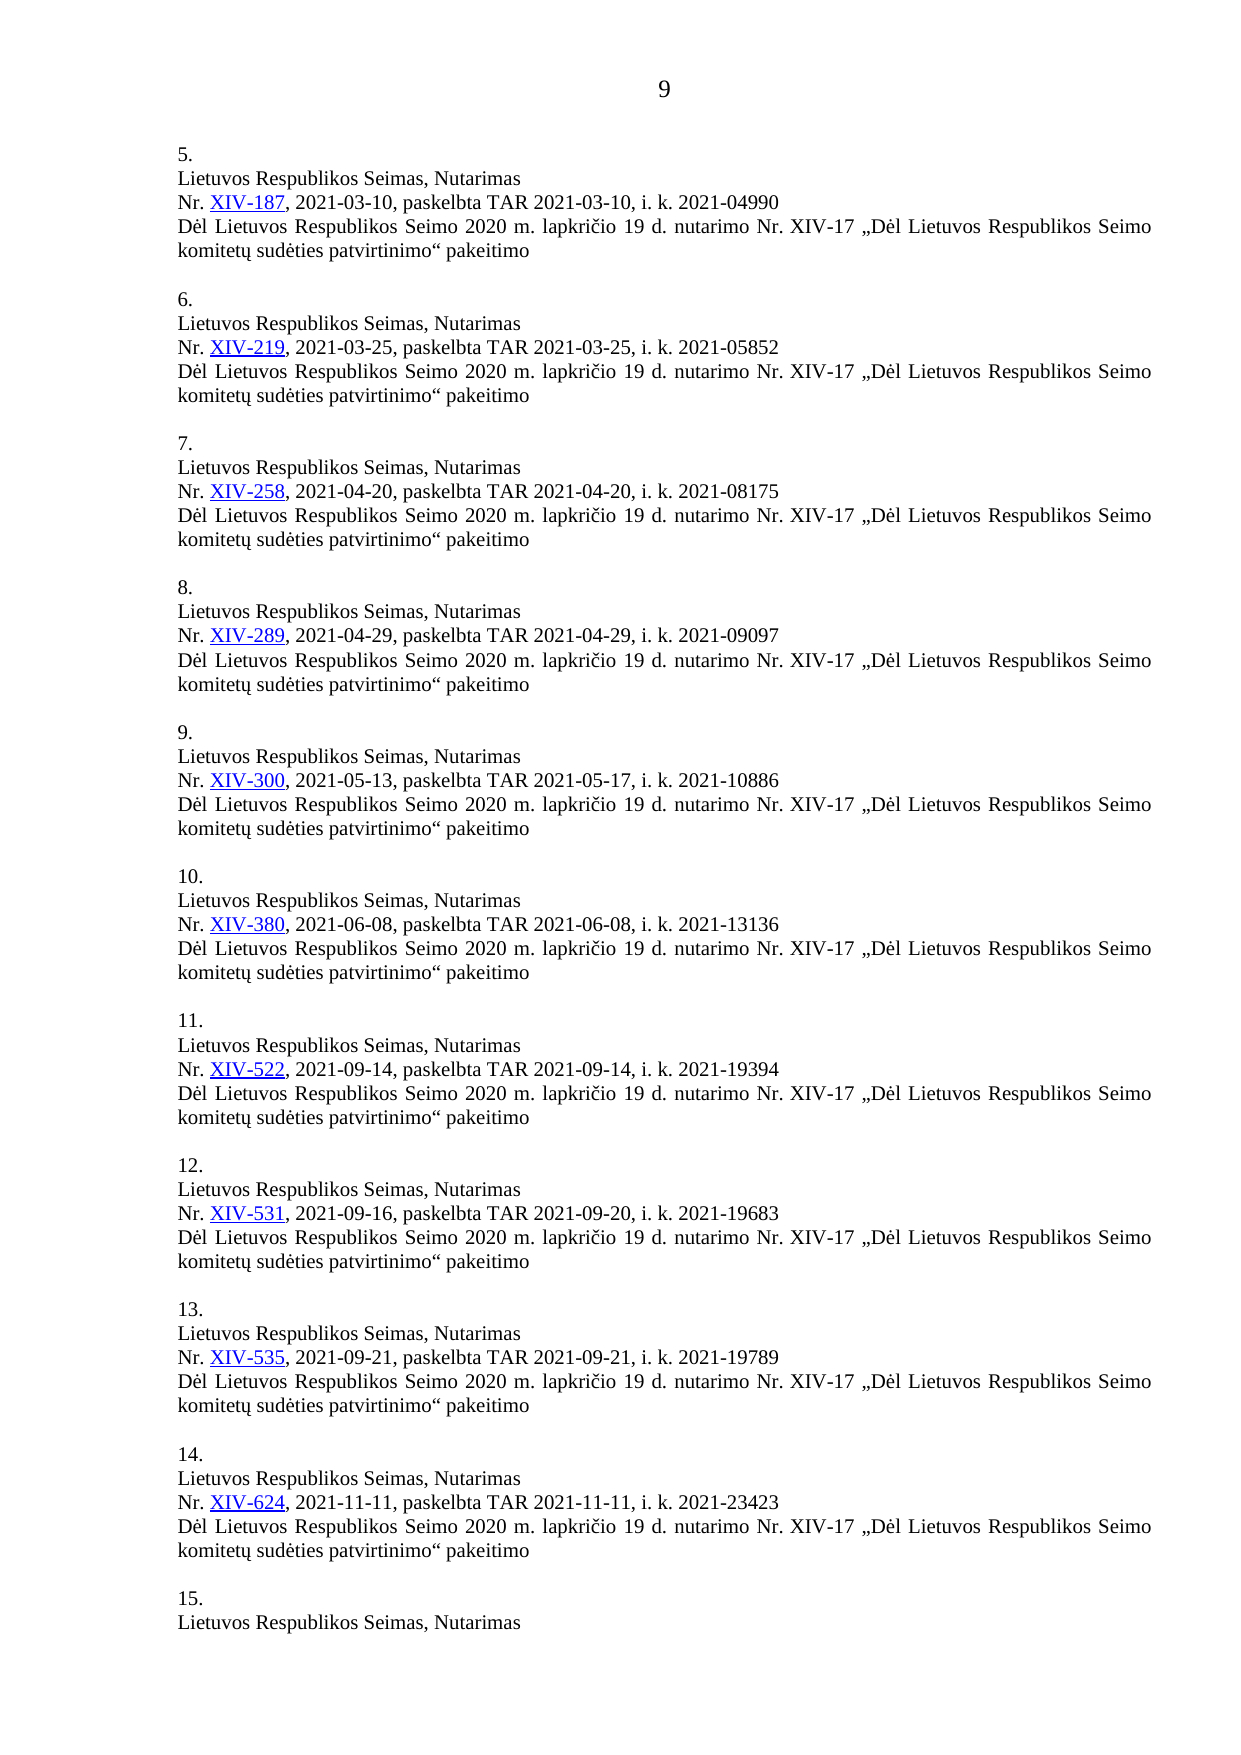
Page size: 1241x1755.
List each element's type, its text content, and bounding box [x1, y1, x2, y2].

text Lietuvos Respublikos Seimas, Nutarimas [177, 166, 1152, 190]
text Dėl Lietuvos Respublikos Seimo 2020 m. lapkričio 19 d. nutarimo Nr. XIV-17 „Dėl Lietuvos Respublikos Seimo komitetų sudėties patvirtinimo“ pakeitimo [177, 214, 1152, 262]
text Lietuvos Respublikos Seimas, Nutarimas [177, 888, 1152, 912]
text Nr. XIV-258, 2021-04-20, paskelbta TAR 2021-04-20, i. k. 2021-08175 [177, 479, 1152, 503]
text 6. [177, 287, 1152, 311]
text 11. [177, 1008, 1152, 1032]
text 13. [177, 1297, 1152, 1321]
text Nr. XIV-187, 2021-03-10, paskelbta TAR 2021-03-10, i. k. 2021-04990 [177, 190, 1152, 214]
text Nr. XIV-531, 2021-09-16, paskelbta TAR 2021-09-20, i. k. 2021-19683 [177, 1201, 1152, 1225]
text Dėl Lietuvos Respublikos Seimo 2020 m. lapkričio 19 d. nutarimo Nr. XIV-17 „Dėl Lietuvos Respublikos Seimo komitetų sudėties patvirtinimo“ pakeitimo [177, 1369, 1152, 1417]
text Nr. XIV-522, 2021-09-14, paskelbta TAR 2021-09-14, i. k. 2021-19394 [177, 1057, 1152, 1081]
text Lietuvos Respublikos Seimas, Nutarimas [177, 455, 1152, 479]
text Nr. XIV-624, 2021-11-11, paskelbta TAR 2021-11-11, i. k. 2021-23423 [177, 1490, 1152, 1514]
text Nr. XIV-535, 2021-09-21, paskelbta TAR 2021-09-21, i. k. 2021-19789 [177, 1345, 1152, 1369]
text Dėl Lietuvos Respublikos Seimo 2020 m. lapkričio 19 d. nutarimo Nr. XIV-17 „Dėl Lietuvos Respublikos Seimo komitetų sudėties patvirtinimo“ pakeitimo [177, 647, 1152, 696]
text 8. [177, 575, 1152, 599]
text 12. [177, 1153, 1152, 1177]
text Nr. XIV-289, 2021-04-29, paskelbta TAR 2021-04-29, i. k. 2021-09097 [177, 623, 1152, 647]
text Lietuvos Respublikos Seimas, Nutarimas [177, 744, 1152, 768]
text Nr. XIV-380, 2021-06-08, paskelbta TAR 2021-06-08, i. k. 2021-13136 [177, 912, 1152, 936]
text 5. [177, 142, 1152, 166]
text Lietuvos Respublikos Seimas, Nutarimas [177, 1466, 1152, 1490]
text 14. [177, 1442, 1152, 1466]
text Dėl Lietuvos Respublikos Seimo 2020 m. lapkričio 19 d. nutarimo Nr. XIV-17 „Dėl Lietuvos Respublikos Seimo komitetų sudėties patvirtinimo“ pakeitimo [177, 359, 1152, 407]
text 15. [177, 1586, 1152, 1610]
text Dėl Lietuvos Respublikos Seimo 2020 m. lapkričio 19 d. nutarimo Nr. XIV-17 „Dėl Lietuvos Respublikos Seimo komitetų sudėties patvirtinimo“ pakeitimo [177, 1225, 1152, 1273]
text 7. [177, 431, 1152, 455]
text Dėl Lietuvos Respublikos Seimo 2020 m. lapkričio 19 d. nutarimo Nr. XIV-17 „Dėl Lietuvos Respublikos Seimo komitetų sudėties patvirtinimo“ pakeitimo [177, 1514, 1152, 1562]
text Lietuvos Respublikos Seimas, Nutarimas [177, 1610, 1152, 1634]
text Dėl Lietuvos Respublikos Seimo 2020 m. lapkričio 19 d. nutarimo Nr. XIV-17 „Dėl Lietuvos Respublikos Seimo komitetų sudėties patvirtinimo“ pakeitimo [177, 792, 1152, 840]
text 9. [177, 720, 1152, 744]
text 10. [177, 864, 1152, 888]
text Lietuvos Respublikos Seimas, Nutarimas [177, 1177, 1152, 1201]
text Dėl Lietuvos Respublikos Seimo 2020 m. lapkričio 19 d. nutarimo Nr. XIV-17 „Dėl Lietuvos Respublikos Seimo komitetų sudėties patvirtinimo“ pakeitimo [177, 1081, 1152, 1129]
text Lietuvos Respublikos Seimas, Nutarimas [177, 311, 1152, 335]
text Lietuvos Respublikos Seimas, Nutarimas [177, 599, 1152, 623]
text Nr. XIV-219, 2021-03-25, paskelbta TAR 2021-03-25, i. k. 2021-05852 [177, 335, 1152, 359]
text Dėl Lietuvos Respublikos Seimo 2020 m. lapkričio 19 d. nutarimo Nr. XIV-17 „Dėl Lietuvos Respublikos Seimo komitetų sudėties patvirtinimo“ pakeitimo [177, 503, 1152, 551]
text Nr. XIV-300, 2021-05-13, paskelbta TAR 2021-05-17, i. k. 2021-10886 [177, 768, 1152, 792]
text Dėl Lietuvos Respublikos Seimo 2020 m. lapkričio 19 d. nutarimo Nr. XIV-17 „Dėl Lietuvos Respublikos Seimo komitetų sudėties patvirtinimo“ pakeitimo [177, 936, 1152, 984]
text Lietuvos Respublikos Seimas, Nutarimas [177, 1032, 1152, 1057]
text Lietuvos Respublikos Seimas, Nutarimas [177, 1321, 1152, 1345]
